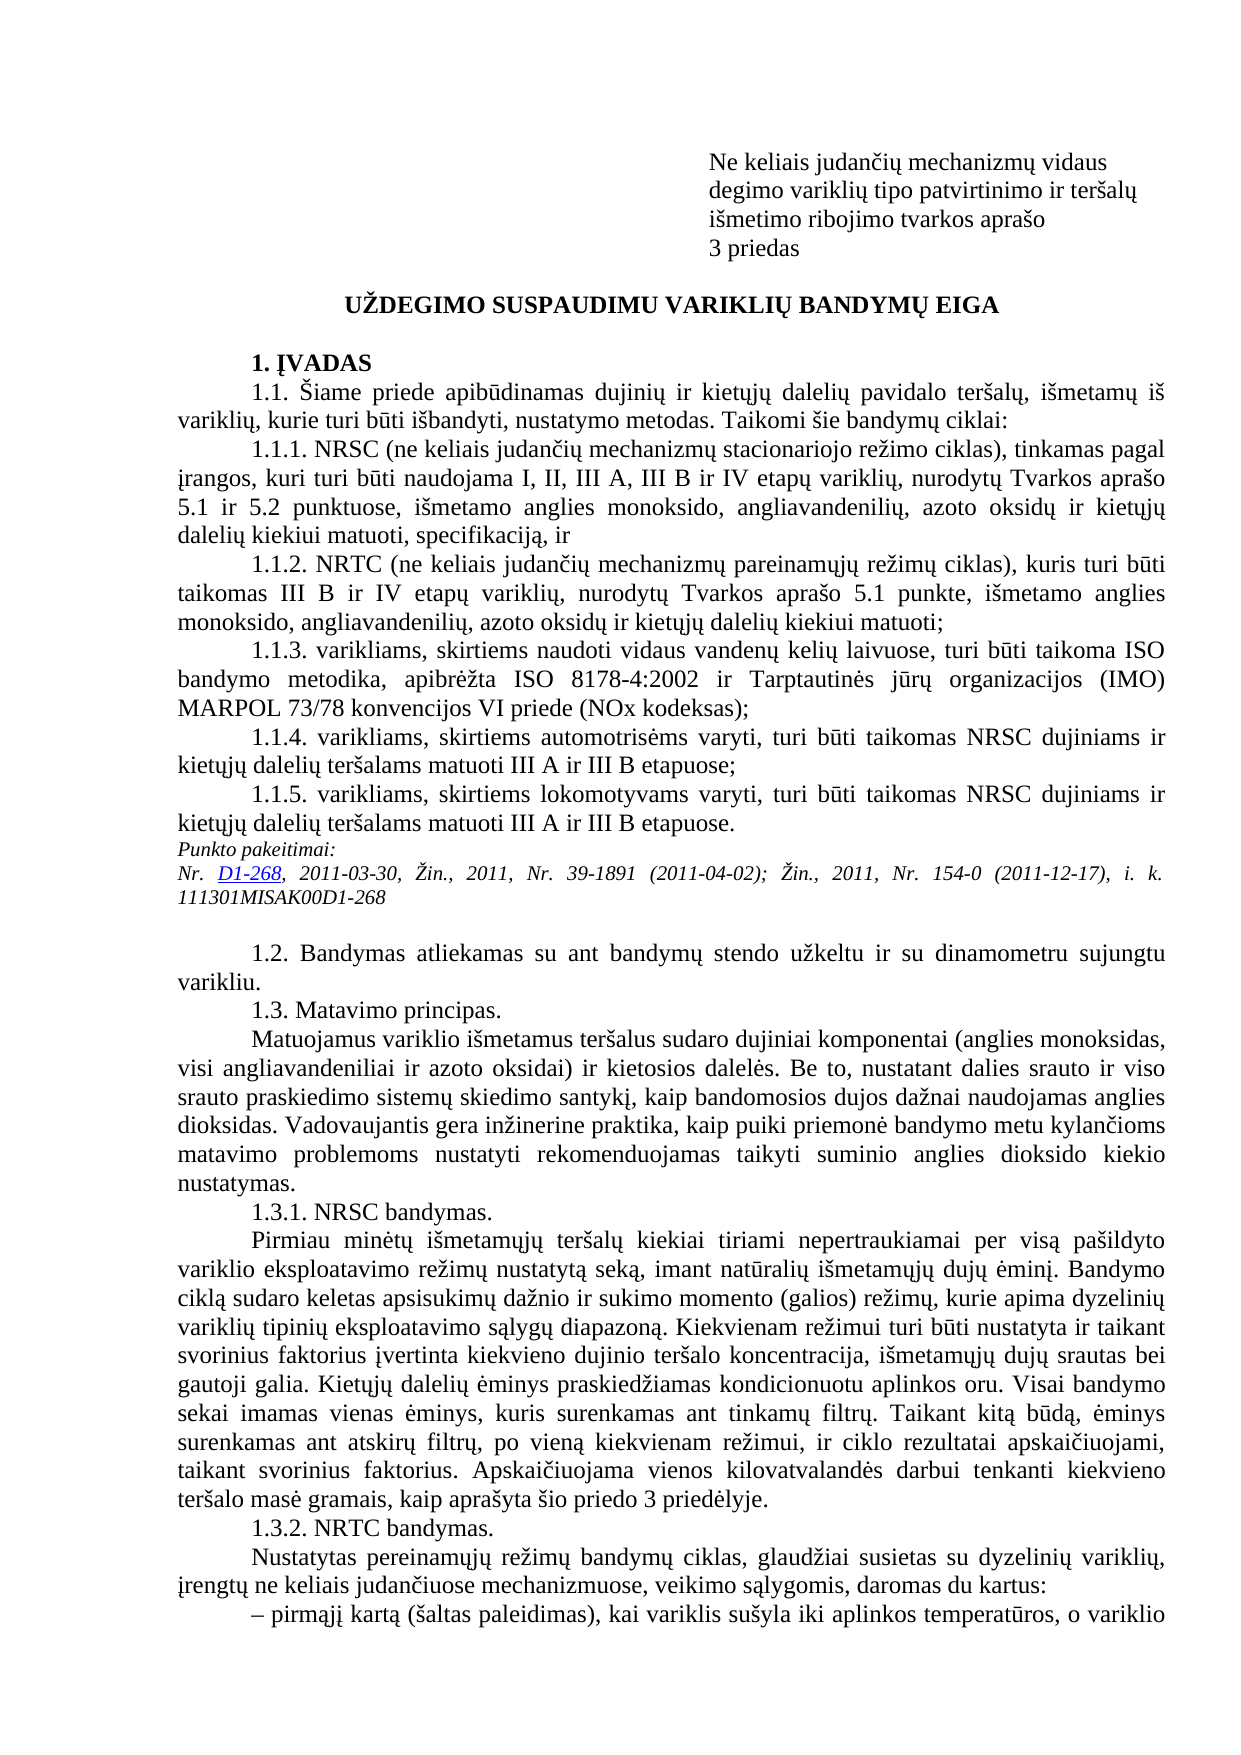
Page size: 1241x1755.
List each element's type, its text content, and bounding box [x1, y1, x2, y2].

text 1. ĮVADAS [177, 348, 1166, 377]
text Ne keliais judančių mechanizmų vidaus [177, 147, 1166, 176]
text 1.1.1. NRSC (ne keliais judančių mechanizmų stacionariojo režimo ciklas), tinkamas pagal įrangos, kuri turi būti naudojama I, II, III A, III B ir IV etapų variklių, nurodytų Tvarkos aprašo 5.1 ir 5.2 punktuose, išmetamo anglies monoksido, angliavandenilių, azoto oksidų ir kietųjų dalelių kiekiui matuoti, specifikaciją, ir [177, 434, 1166, 549]
text UŽDEGIMO SUSPAUDIMU VARIKLIŲ BANDYMŲ EIGA [177, 291, 1166, 319]
text 1.1.2. NRTC (ne keliais judančių mechanizmų pareinamųjų režimų ciklas), kuris turi būti taikomas III B ir IV etapų variklių, nurodytų Tvarkos aprašo 5.1 punkte, išmetamo anglies monoksido, angliavandenilių, azoto oksidų ir kietųjų dalelių kiekiui matuoti; [177, 549, 1166, 636]
text 1.1.4. varikliams, skirtiems automotrisėms varyti, turi būti taikomas NRSC dujiniams ir kietųjų dalelių teršalams matuoti III A ir III B etapuose; [177, 722, 1166, 779]
text 3 priedas [177, 233, 1166, 262]
text 1.1. Šiame priede apibūdinamas dujinių ir kietųjų dalelių pavidalo teršalų, išmetamų iš variklių, kurie turi būti išbandyti, nustatymo metodas. Taikomi šie bandymų ciklai: [177, 377, 1166, 434]
text Nr. D1-268, 2011-03-30, Žin., 2011, Nr. 39-1891 (2011-04-02); Žin., 2011, Nr. 154-0 (2011-12-17), i. k. 111301MISAK00D1-268 [177, 861, 1166, 909]
text išmetimo ribojimo tvarkos aprašo [177, 204, 1166, 233]
text 1.2. Bandymas atliekamas su ant bandymų stendo užkeltu ir su dinamometru sujungtu varikliu. [177, 938, 1166, 995]
text Punkto pakeitimai: [177, 837, 1166, 861]
text 1.1.3. varikliams, skirtiems naudoti vidaus vandenų kelių laivuose, turi būti taikoma ISO bandymo metodika, apibrėžta ISO 8178-4:2002 ir Tarptautinės jūrų organizacijos (IMO) MARPOL 73/78 konvencijos VI priede (NOx kodeksas); [177, 636, 1166, 722]
text 1.3.1. NRSC bandymas. [177, 1197, 1166, 1225]
text – pirmąjį kartą (šaltas paleidimas), kai variklis sušyla iki aplinkos temperatūros, o variklio [177, 1599, 1166, 1628]
text Matuojamus variklio išmetamus teršalus sudaro dujiniai komponentai (anglies monoksidas, visi angliavandeniliai ir azoto oksidai) ir kietosios dalelės. Be to, nustatant dalies srauto ir viso srauto praskiedimo sistemų skiedimo santykį, kaip bandomosios dujos dažnai naudojamas anglies dioksidas. Vadovaujantis gera inžinerine praktika, kaip puiki priemonė bandymo metu kylančioms matavimo problemoms nustatyti rekomenduojamas taikyti suminio anglies dioksido kiekio nustatymas. [177, 1024, 1166, 1197]
text 1.1.5. varikliams, skirtiems lokomotyvams varyti, turi būti taikomas NRSC dujiniams ir kietųjų dalelių teršalams matuoti III A ir III B etapuose. [177, 779, 1166, 837]
text 1.3.2. NRTC bandymas. [177, 1513, 1166, 1542]
text 1.3. Matavimo principas. [177, 995, 1166, 1024]
text degimo variklių tipo patvirtinimo ir teršalų [177, 176, 1166, 204]
text Pirmiau minėtų išmetamųjų teršalų kiekiai tiriami nepertraukiamai per visą pašildyto variklio eksploatavimo režimų nustatytą seką, imant natūralių išmetamųjų dujų ėminį. Bandymo ciklą sudaro keletas apsisukimų dažnio ir sukimo momento (galios) režimų, kurie apima dyzelinių variklių tipinių eksploatavimo sąlygų diapazoną. Kiekvienam režimui turi būti nustatyta ir taikant svorinius faktorius įvertinta kiekvieno dujinio teršalo koncentracija, išmetamųjų dujų srautas bei gautoji galia. Kietųjų dalelių ėminys praskiedžiamas kondicionuotu aplinkos oru. Visai bandymo sekai imamas vienas ėminys, kuris surenkamas ant tinkamų filtrų. Taikant kitą būdą, ėminys surenkamas ant atskirų filtrų, po vieną kiekvienam režimui, ir ciklo rezultatai apskaičiuojami, taikant svorinius faktorius. Apskaičiuojama vienos kilovatvalandės darbui tenkanti kiekvieno teršalo masė gramais, kaip aprašyta šio priedo 3 priedėlyje. [177, 1225, 1166, 1513]
text Nustatytas pereinamųjų režimų bandymų ciklas, glaudžiai susietas su dyzelinių variklių, įrengtų ne keliais judančiuose mechanizmuose, veikimo sąlygomis, daromas du kartus: [177, 1542, 1166, 1599]
